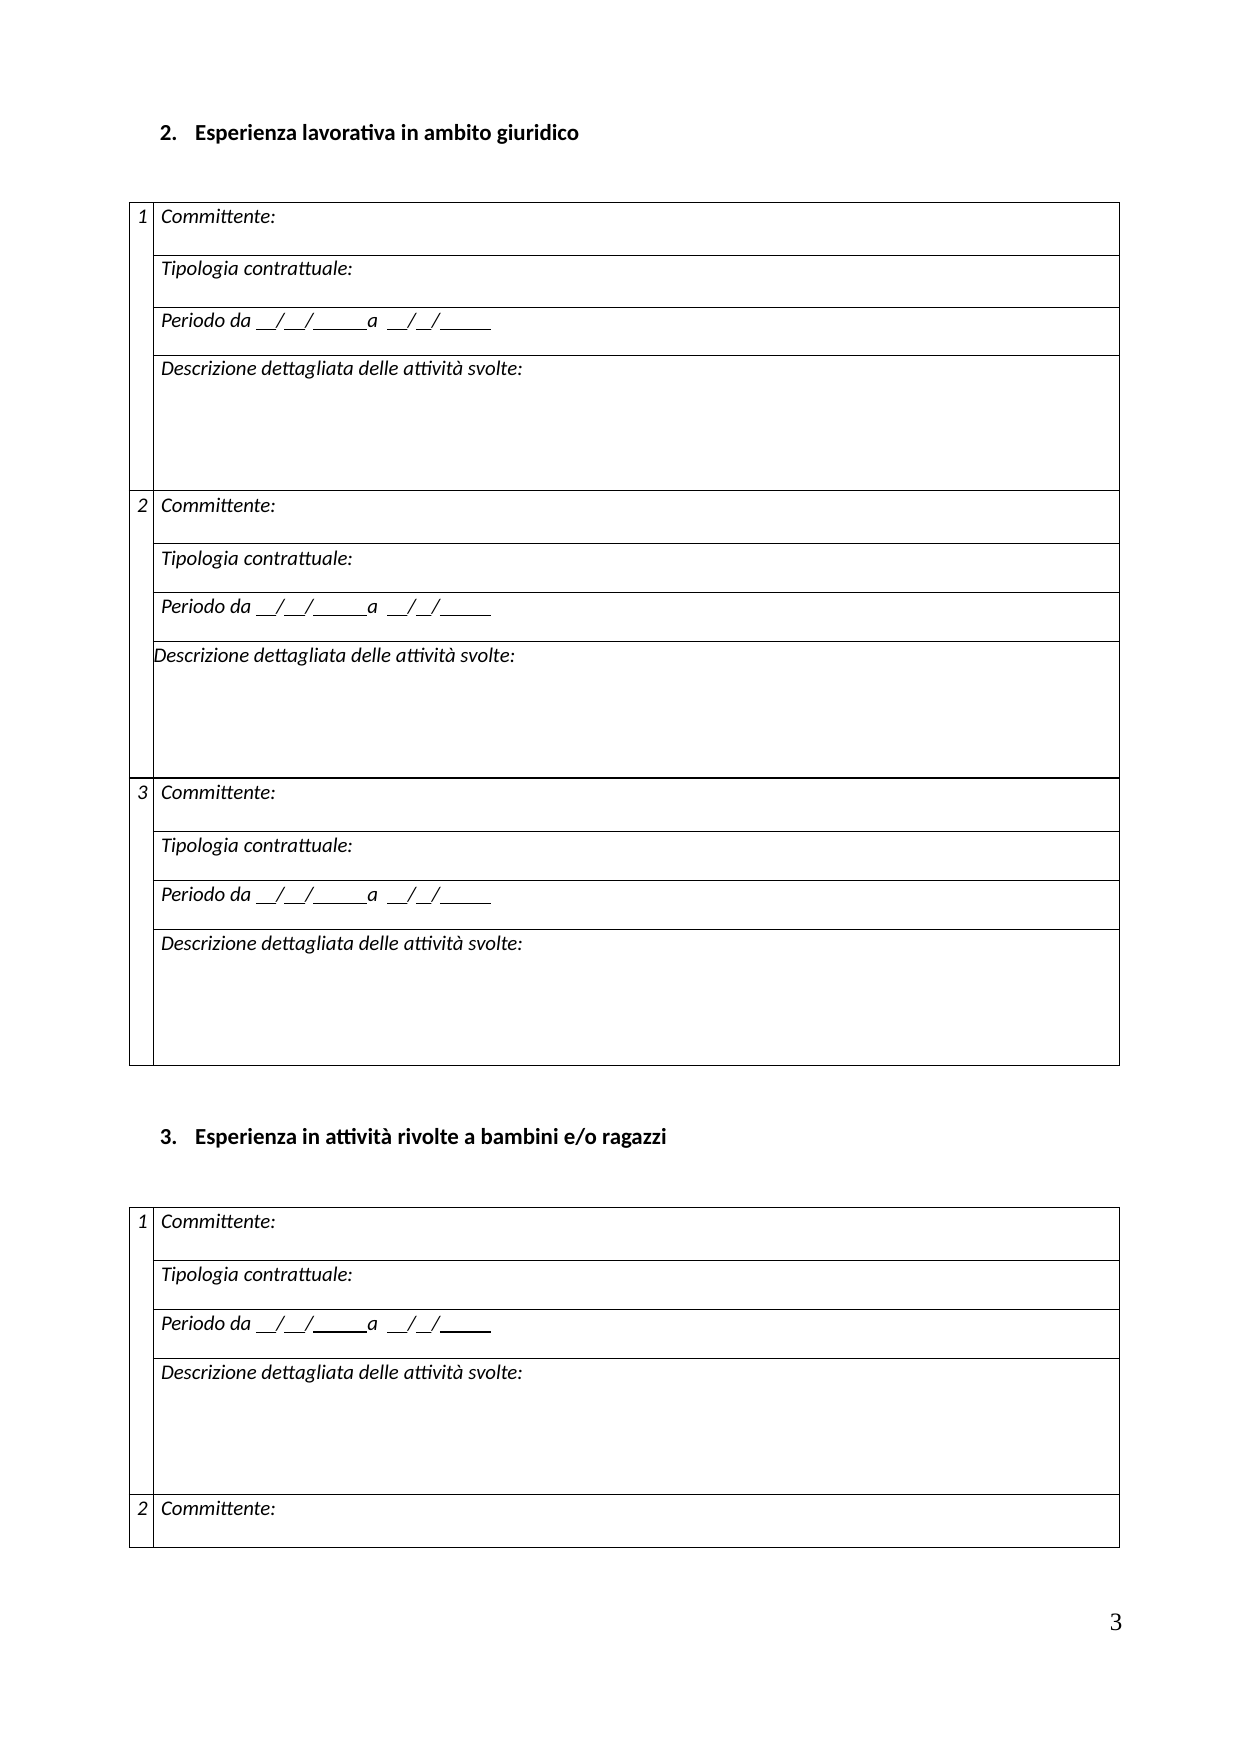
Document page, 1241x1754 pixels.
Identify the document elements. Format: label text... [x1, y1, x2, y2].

table_cell Tipologia contrattuale: [154, 1261, 1119, 1309]
table_cell Tipologia contrattuale: [154, 544, 1119, 592]
table_header Committente: [154, 491, 1119, 543]
table_header 2 [130, 1495, 153, 1547]
table_header Committente: [154, 203, 1119, 254]
table_cell Descrizione dettagliata delle attività svolte: [154, 1359, 1119, 1494]
table_cell Periodo da / / a / / [154, 881, 1119, 928]
table_header 2 [130, 491, 153, 777]
table_header Committente: [154, 1495, 1119, 1547]
list Esperienza in attività rivolte a bambini e/o ragazzi [159, 1122, 1122, 1150]
table_header Committente: [154, 1208, 1119, 1260]
table_cell Periodo da / / a / / [154, 308, 1119, 354]
table_cell Descrizione dettagliata delle attività svolte: [154, 930, 1119, 1065]
table_header 1 [130, 1208, 153, 1494]
table_cell Descrizione dettagliata delle attività svolte: [154, 642, 1119, 777]
table_header Committente: [154, 779, 1119, 831]
table_cell Descrizione dettagliata delle attività svolte: [154, 356, 1119, 490]
table_cell Tipologia contrattuale: [154, 256, 1119, 306]
table_header 3 [130, 779, 153, 1065]
table_header 1 [130, 203, 153, 490]
table_cell Tipologia contrattuale: [154, 832, 1119, 880]
list Esperienza lavorativa in ambito giuridico [159, 118, 1122, 146]
table_cell Periodo da / / a / / [154, 1310, 1119, 1357]
table_cell Periodo da / / a / / [154, 593, 1119, 641]
